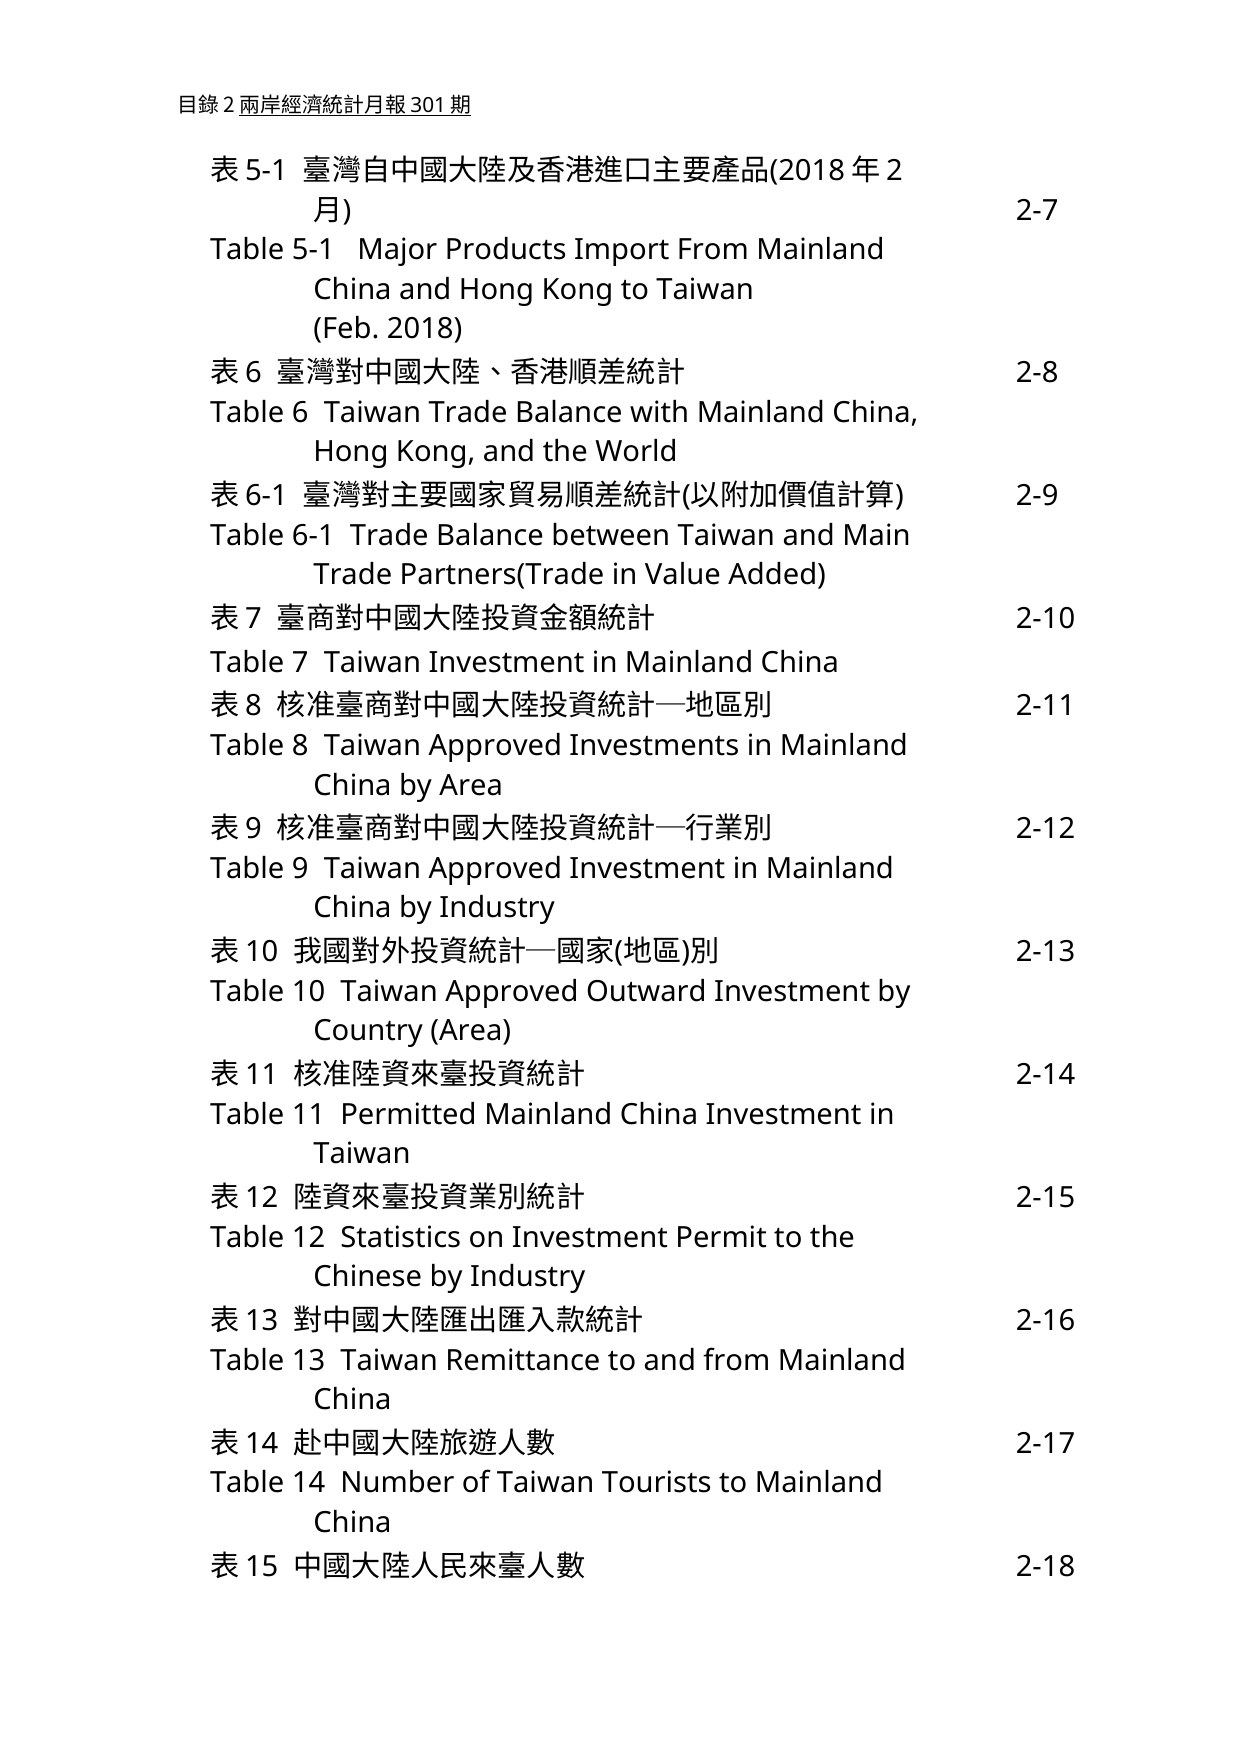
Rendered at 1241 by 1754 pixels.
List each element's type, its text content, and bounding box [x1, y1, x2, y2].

table_cell [948, 1093, 1013, 1172]
table_cell [1111, 1049, 1238, 1092]
table_cell [1013, 1338, 1111, 1417]
table_cell [1111, 636, 1238, 680]
table_cell [948, 636, 1013, 680]
table_cell 2-8 [1013, 347, 1111, 390]
table_cell [1013, 513, 1111, 592]
table_cell [1111, 228, 1238, 347]
table_cell [948, 347, 1013, 390]
table_cell [1111, 1215, 1238, 1294]
table_cell Table 9 Taiwan Approved Investment in Mainland China by Industry [180, 847, 948, 926]
table_cell Table 11 Permitted Mainland China Investment in Taiwan [180, 1093, 948, 1172]
table_cell [1013, 1215, 1111, 1294]
table_cell 2-13 [1013, 926, 1111, 969]
table_cell 表6 臺灣對中國大陸、香港順差統計 [180, 347, 948, 390]
table_cell [948, 1540, 1013, 1584]
table_cell [1013, 847, 1111, 926]
table_cell [1013, 970, 1111, 1049]
table_cell 2-9 [1013, 470, 1111, 513]
table_cell 2-17 [1013, 1418, 1111, 1461]
table_cell [948, 724, 1013, 803]
table_cell Table 8 Taiwan Approved Investments in Mainland China by Area [180, 724, 948, 803]
table_cell [948, 228, 1013, 347]
table_cell [1013, 636, 1111, 680]
table_cell [1111, 1461, 1238, 1540]
table_cell [948, 470, 1013, 513]
table_cell [1111, 926, 1238, 969]
table_cell 2-10 [1013, 593, 1111, 636]
table_cell [1111, 847, 1238, 926]
table_cell [1111, 1540, 1238, 1584]
table_cell Table 5-1 Major Products Import From Mainland China and Hong Kong to Taiwan (Feb. 2018) [180, 228, 948, 347]
table_cell [1111, 1338, 1238, 1417]
table_cell Table 7 Taiwan Investment in Mainland China [180, 636, 948, 680]
table_cell [1013, 1093, 1111, 1172]
table_cell [948, 1295, 1013, 1338]
table_cell 表8 核准臺商對中國大陸投資統計─地區別 [180, 680, 948, 724]
table_cell [1111, 1295, 1238, 1338]
table_cell Table 14 Number of Taiwan Tourists to Mainland China [180, 1461, 948, 1540]
table_cell [1111, 1172, 1238, 1215]
table_cell [1111, 803, 1238, 847]
table_cell [1013, 1461, 1111, 1540]
table_cell 表13 對中國大陸匯出匯入款統計 [180, 1295, 948, 1338]
table_cell 2-18 [1013, 1540, 1111, 1584]
table_cell [1111, 1418, 1238, 1461]
table_cell Table 13 Taiwan Remittance to and from Mainland China [180, 1338, 948, 1417]
table_cell 表10 我國對外投資統計─國家(地區)別 [180, 926, 948, 969]
table_cell Table 6 Taiwan Trade Balance with Mainland China, Hong Kong, and the World [180, 390, 948, 469]
table_cell Table 6-1 Trade Balance between Taiwan and Main Trade Partners(Trade in Value Added) [180, 513, 948, 592]
table_cell [948, 680, 1013, 724]
table_cell [948, 513, 1013, 592]
table_cell [1013, 228, 1111, 347]
table_cell 2-7 [1013, 149, 1111, 228]
table_cell [948, 390, 1013, 469]
table_cell [1013, 724, 1111, 803]
table_cell [948, 1338, 1013, 1417]
table_cell Table 12 Statistics on Investment Permit to the Chinese by Industry [180, 1215, 948, 1294]
table_cell 表14 赴中國大陸旅遊人數 [180, 1418, 948, 1461]
table_cell [1111, 149, 1238, 228]
table_cell [1111, 470, 1238, 513]
table_cell 表9 核准臺商對中國大陸投資統計─行業別 [180, 803, 948, 847]
table_cell 表7 臺商對中國大陸投資金額統計 [180, 593, 948, 636]
table_cell [948, 847, 1013, 926]
table_cell [948, 149, 1013, 228]
table_cell [948, 1215, 1013, 1294]
table_cell [1013, 390, 1111, 469]
table_cell 表11 核准陸資來臺投資統計 [180, 1049, 948, 1092]
table_cell 表5-1 臺灣自中國大陸及香港進口主要產品(2018年2月) [180, 149, 948, 228]
table_cell [948, 970, 1013, 1049]
table_cell [948, 1172, 1013, 1215]
table_cell [948, 1418, 1013, 1461]
table_cell [948, 1461, 1013, 1540]
table_cell Table 10 Taiwan Approved Outward Investment by Country (Area) [180, 970, 948, 1049]
table_cell 2-15 [1013, 1172, 1111, 1215]
table_cell 2-16 [1013, 1295, 1111, 1338]
table_cell 2-12 [1013, 803, 1111, 847]
table_cell [1111, 680, 1238, 724]
table_cell [1111, 724, 1238, 803]
table_cell [1111, 390, 1238, 469]
table_cell [948, 803, 1013, 847]
table_cell [1111, 347, 1238, 390]
table_cell 表12 陸資來臺投資業別統計 [180, 1172, 948, 1215]
table_cell [1111, 970, 1238, 1049]
table_cell [948, 926, 1013, 969]
table_cell [948, 1049, 1013, 1092]
table_cell 表6-1 臺灣對主要國家貿易順差統計(以附加價值計算) [180, 470, 948, 513]
table_cell [1111, 1093, 1238, 1172]
table_cell 2-14 [1013, 1049, 1111, 1092]
table_cell [1111, 513, 1238, 592]
table_cell 2-11 [1013, 680, 1111, 724]
table_cell 表15 中國大陸人民來臺人數 [180, 1540, 948, 1584]
table_cell [1111, 593, 1238, 636]
table_cell [948, 593, 1013, 636]
